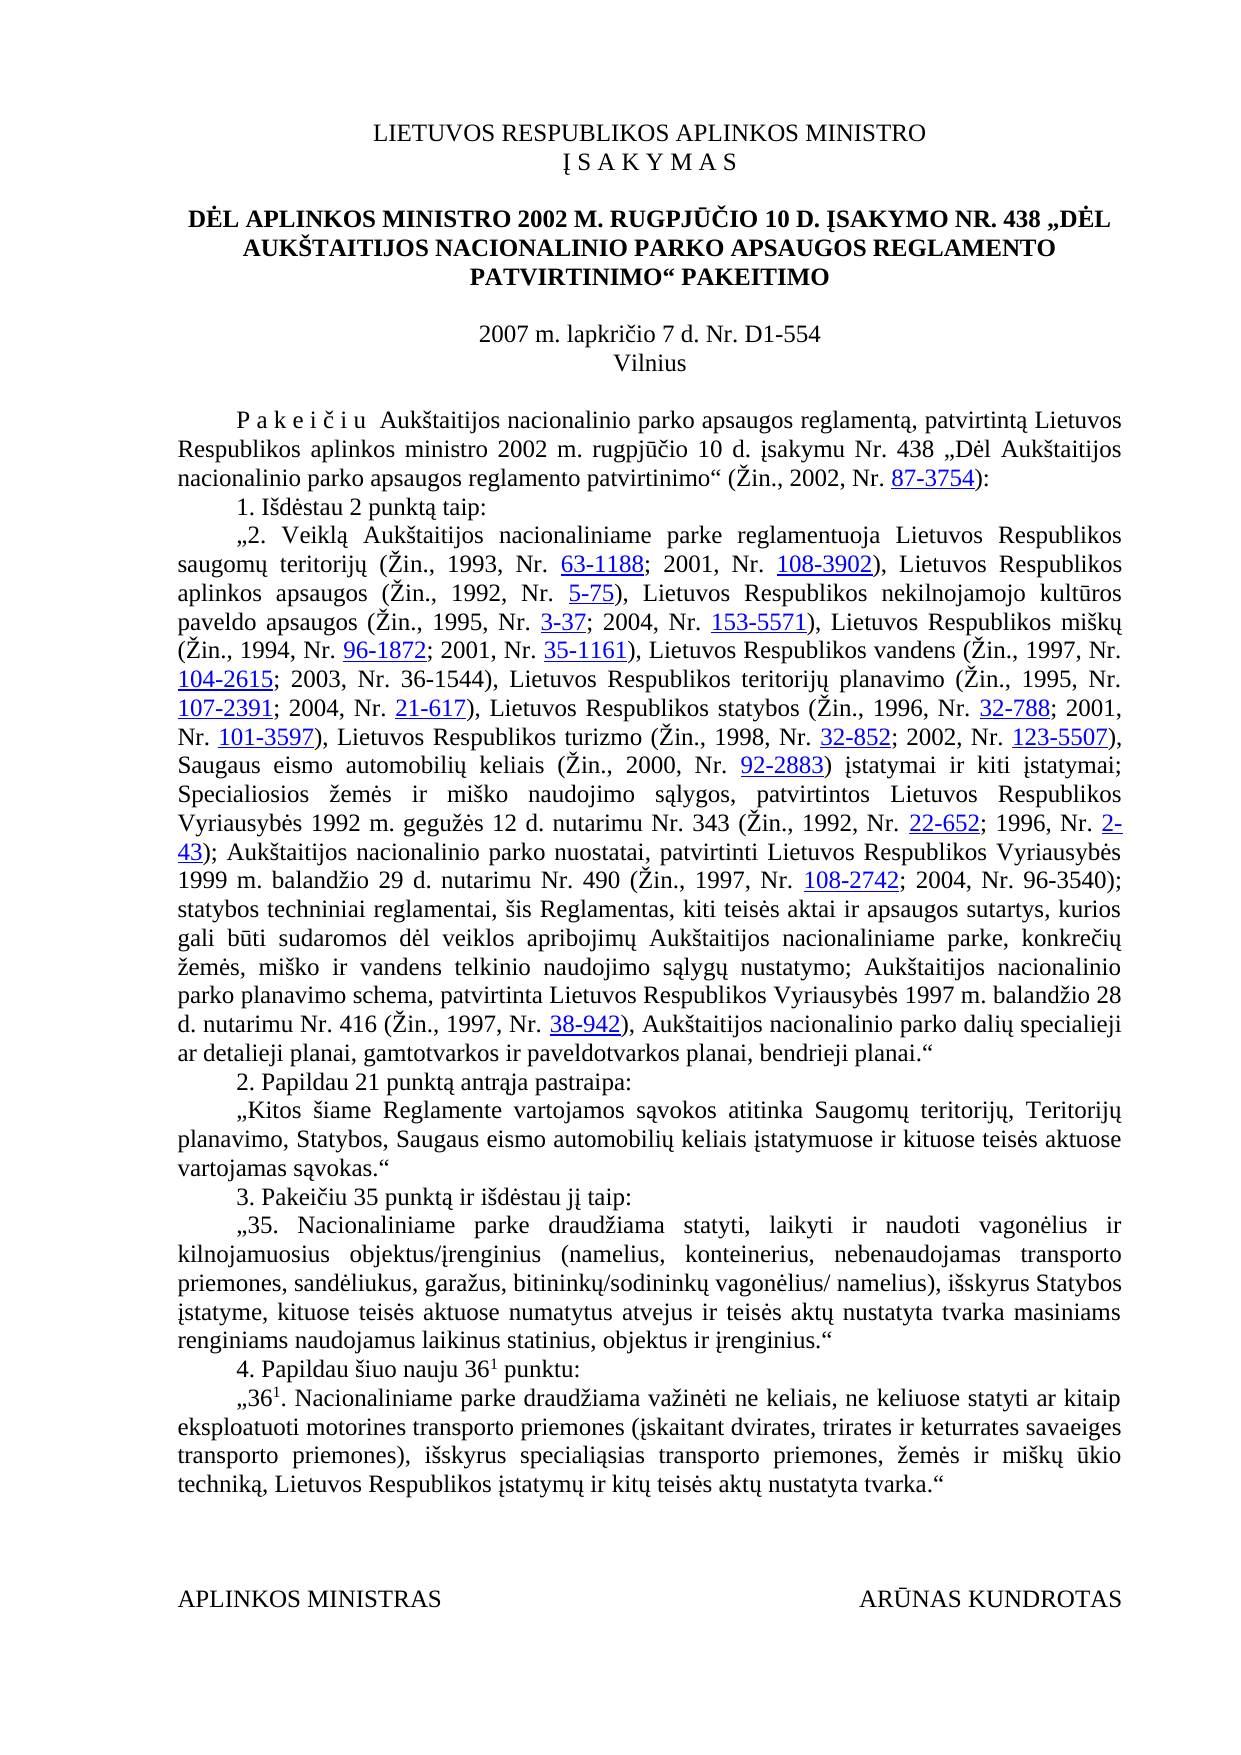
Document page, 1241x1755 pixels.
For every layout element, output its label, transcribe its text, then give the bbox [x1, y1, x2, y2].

text „Kitos šiame Reglamente vartojamos sąvokos atitinka Saugomų teritorijų, Teritorijų planavimo, Statybos, Saugaus eismo automobilių keliais įstatymuose ir kituose teisės aktuose vartojamas sąvokas.“ [177, 1096, 1122, 1182]
text 4. Papildau šiuo nauju 361 punktu: [177, 1354, 1122, 1383]
text Vilnius [177, 348, 1122, 377]
text 3. Pakeičiu 35 punktą ir išdėstau jį taip: [177, 1182, 1122, 1211]
text 2. Papildau 21 punktą antrąja pastraipa: [177, 1067, 1122, 1096]
text Pakeičiu Aukštaitijos nacionalinio parko apsaugos reglamentą, patvirtintą Lietuvos Respublikos aplinkos ministro 2002 m. rugpjūčio 10 d. įsakymu Nr. 438 „Dėl Aukštaitijos nacionalinio parko apsaugos reglamento patvirtinimo“ (Žin., 2002, Nr. 87-3754): [177, 406, 1122, 492]
text APLINKOS MINISTRAS ARŪNAS KUNDROTAS [177, 1584, 1122, 1613]
text DĖL APLINKOS MINISTRO 2002 M. RUGPJŪČIO 10 D. ĮSAKYMO NR. 438 „DĖL AUKŠTAITIJOS NACIONALINIO PARKO APSAUGOS REGLAMENTO PATVIRTINIMO“ PAKEITIMO [177, 204, 1122, 291]
text 1. Išdėstau 2 punktą taip: [177, 492, 1122, 521]
text LIETUVOS RESPUBLIKOS APLINKOS MINISTRO [177, 118, 1122, 147]
text ĮSAKYMAS [177, 147, 1122, 176]
text „361. Nacionaliniame parke draudžiama važinėti ne keliais, ne keliuose statyti ar kitaip eksploatuoti motorines transporto priemones (įskaitant dvirates, trirates ir keturrates savaeiges transporto priemones), išskyrus specialiąsias transporto priemones, žemės ir miškų ūkio techniką, Lietuvos Respublikos įstatymų ir kitų teisės aktų nustatyta tvarka.“ [177, 1383, 1122, 1498]
text „35. Nacionaliniame parke draudžiama statyti, laikyti ir naudoti vagonėlius ir kilnojamuosius objektus/įrenginius (namelius, konteinerius, nebenaudojamas transporto priemones, sandėliukus, garažus, bitininkų/sodininkų vagonėlius/ namelius), išskyrus Statybos įstatyme, kituose teisės aktuose numatytus atvejus ir teisės aktų nustatyta tvarka masiniams renginiams naudojamus laikinus statinius, objektus ir įrenginius.“ [177, 1211, 1122, 1354]
text 2007 m. lapkričio 7 d. Nr. D1-554 [177, 319, 1122, 348]
text „2. Veiklą Aukštaitijos nacionaliniame parke reglamentuoja Lietuvos Respublikos saugomų teritorijų (Žin., 1993, Nr. 63-1188; 2001, Nr. 108-3902), Lietuvos Respublikos aplinkos apsaugos (Žin., 1992, Nr. 5-75), Lietuvos Respublikos nekilnojamojo kultūros paveldo apsaugos (Žin., 1995, Nr. 3-37; 2004, Nr. 153-5571), Lietuvos Respublikos miškų (Žin., 1994, Nr. 96-1872; 2001, Nr. 35-1161), Lietuvos Respublikos vandens (Žin., 1997, Nr. 104-2615; 2003, Nr. 36-1544), Lietuvos Respublikos teritorijų planavimo (Žin., 1995, Nr. 107-2391; 2004, Nr. 21-617), Lietuvos Respublikos statybos (Žin., 1996, Nr. 32-788; 2001, Nr. 101-3597), Lietuvos Respublikos turizmo (Žin., 1998, Nr. 32-852; 2002, Nr. 123-5507), Saugaus eismo automobilių keliais (Žin., 2000, Nr. 92-2883) įstatymai ir kiti įstatymai; Specialiosios žemės ir miško naudojimo sąlygos, patvirtintos Lietuvos Respublikos Vyriausybės 1992 m. gegužės 12 d. nutarimu Nr. 343 (Žin., 1992, Nr. 22-652; 1996, Nr. 2-43); Aukštaitijos nacionalinio parko nuostatai, patvirtinti Lietuvos Respublikos Vyriausybės 1999 m. balandžio 29 d. nutarimu Nr. 490 (Žin., 1997, Nr. 108-2742; 2004, Nr. 96-3540); statybos techniniai reglamentai, šis Reglamentas, kiti teisės aktai ir apsaugos sutartys, kurios gali būti sudaromos dėl veiklos apribojimų Aukštaitijos nacionaliniame parke, konkrečių žemės, miško ir vandens telkinio naudojimo sąlygų nustatymo; Aukštaitijos nacionalinio parko planavimo schema, patvirtinta Lietuvos Respublikos Vyriausybės 1997 m. balandžio 28 d. nutarimu Nr. 416 (Žin., 1997, Nr. 38-942), Aukštaitijos nacionalinio parko dalių specialieji ar detalieji planai, gamtotvarkos ir paveldotvarkos planai, bendrieji planai.“ [177, 521, 1122, 1067]
